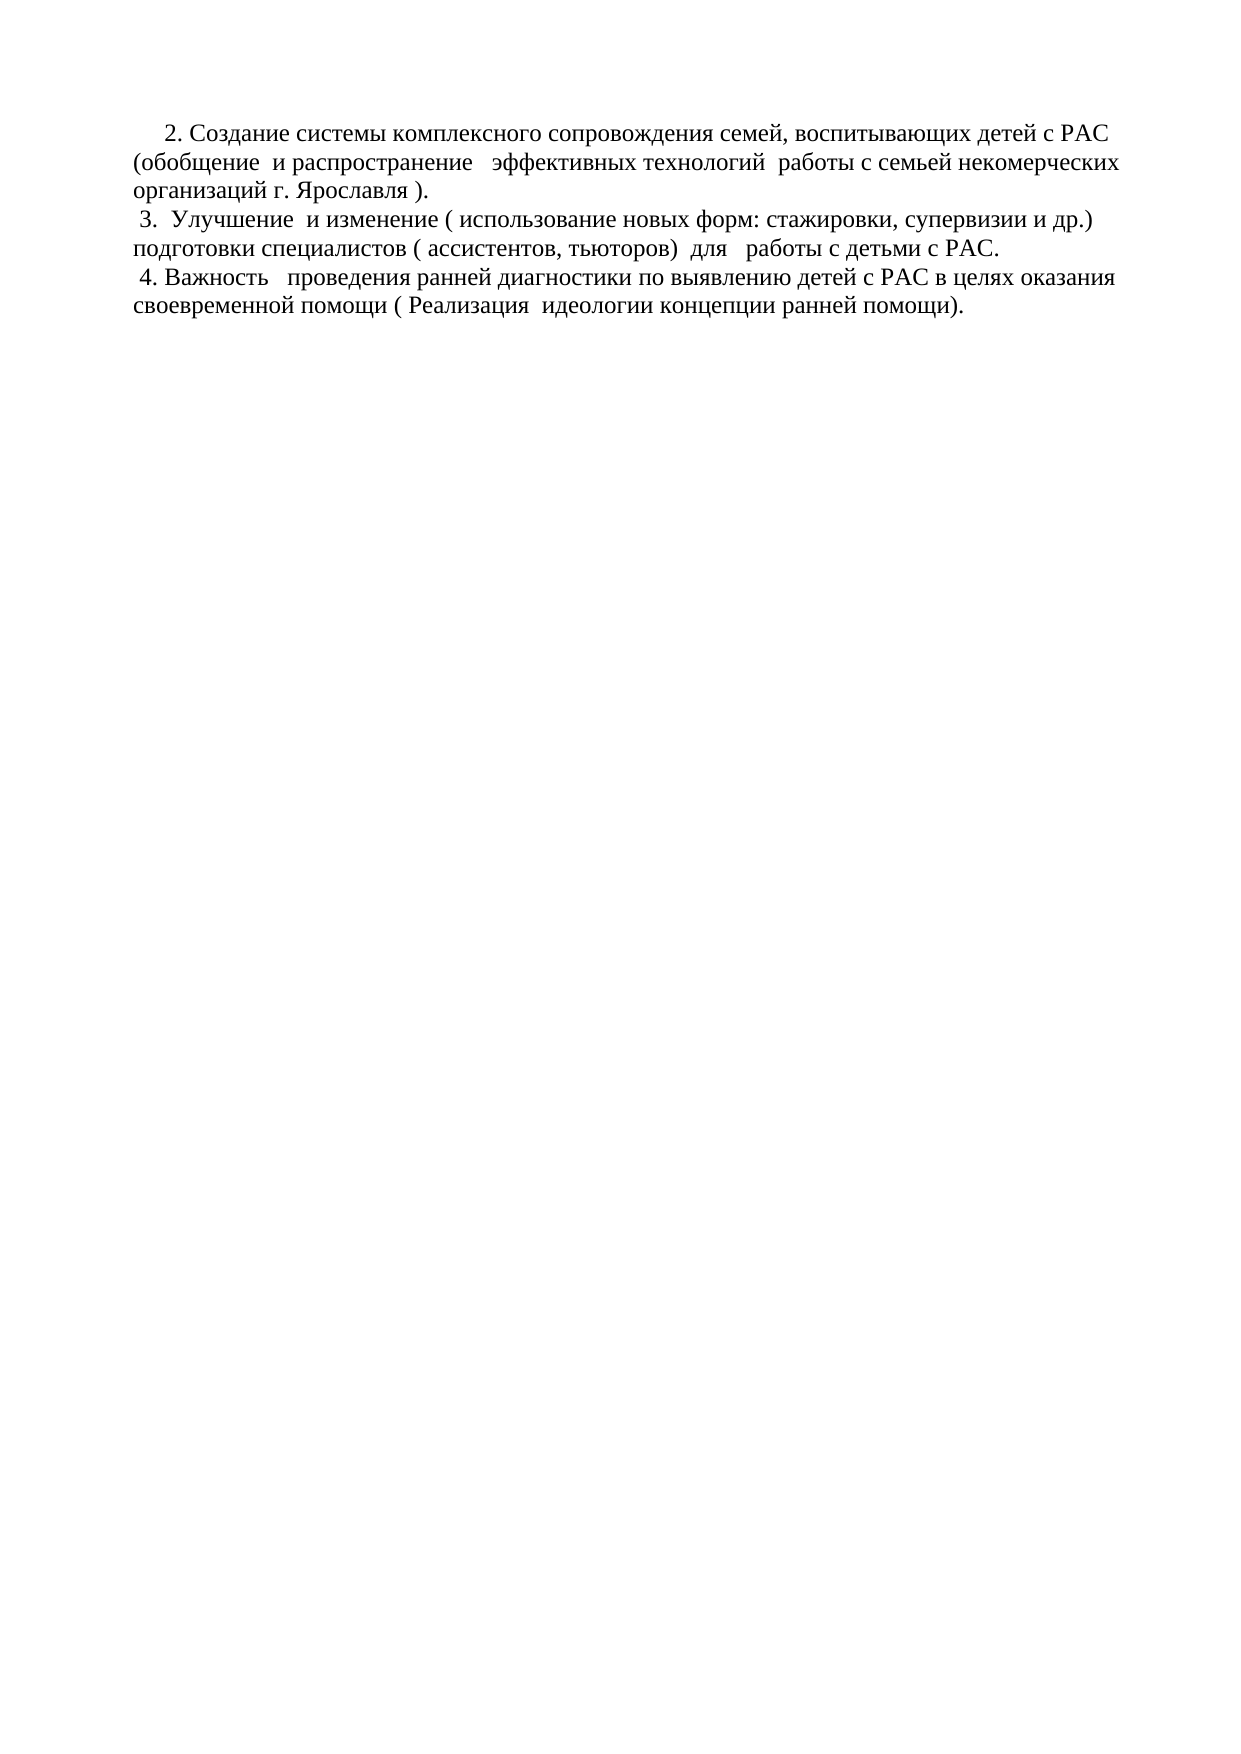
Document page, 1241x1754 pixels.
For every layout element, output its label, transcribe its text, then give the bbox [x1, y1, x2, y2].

text 2. Создание системы комплексного сопровождения семей, воспитывающих детей с РАС (обобщение и распространение эффективных технологий работы с семьей некомерческих организаций г. Ярославля ). [133, 118, 1122, 204]
text 4. Важность проведения ранней диагностики по выявлению детей с РАС в целях оказания своевременной помощи ( Реализация идеологии концепции ранней помощи). [133, 262, 1122, 319]
text 3. Улучшение и изменение ( использование новых форм: стажировки, супервизии и др.) подготовки специалистов ( ассистентов, тьюторов) для работы с детьми с РАС. [133, 204, 1122, 262]
